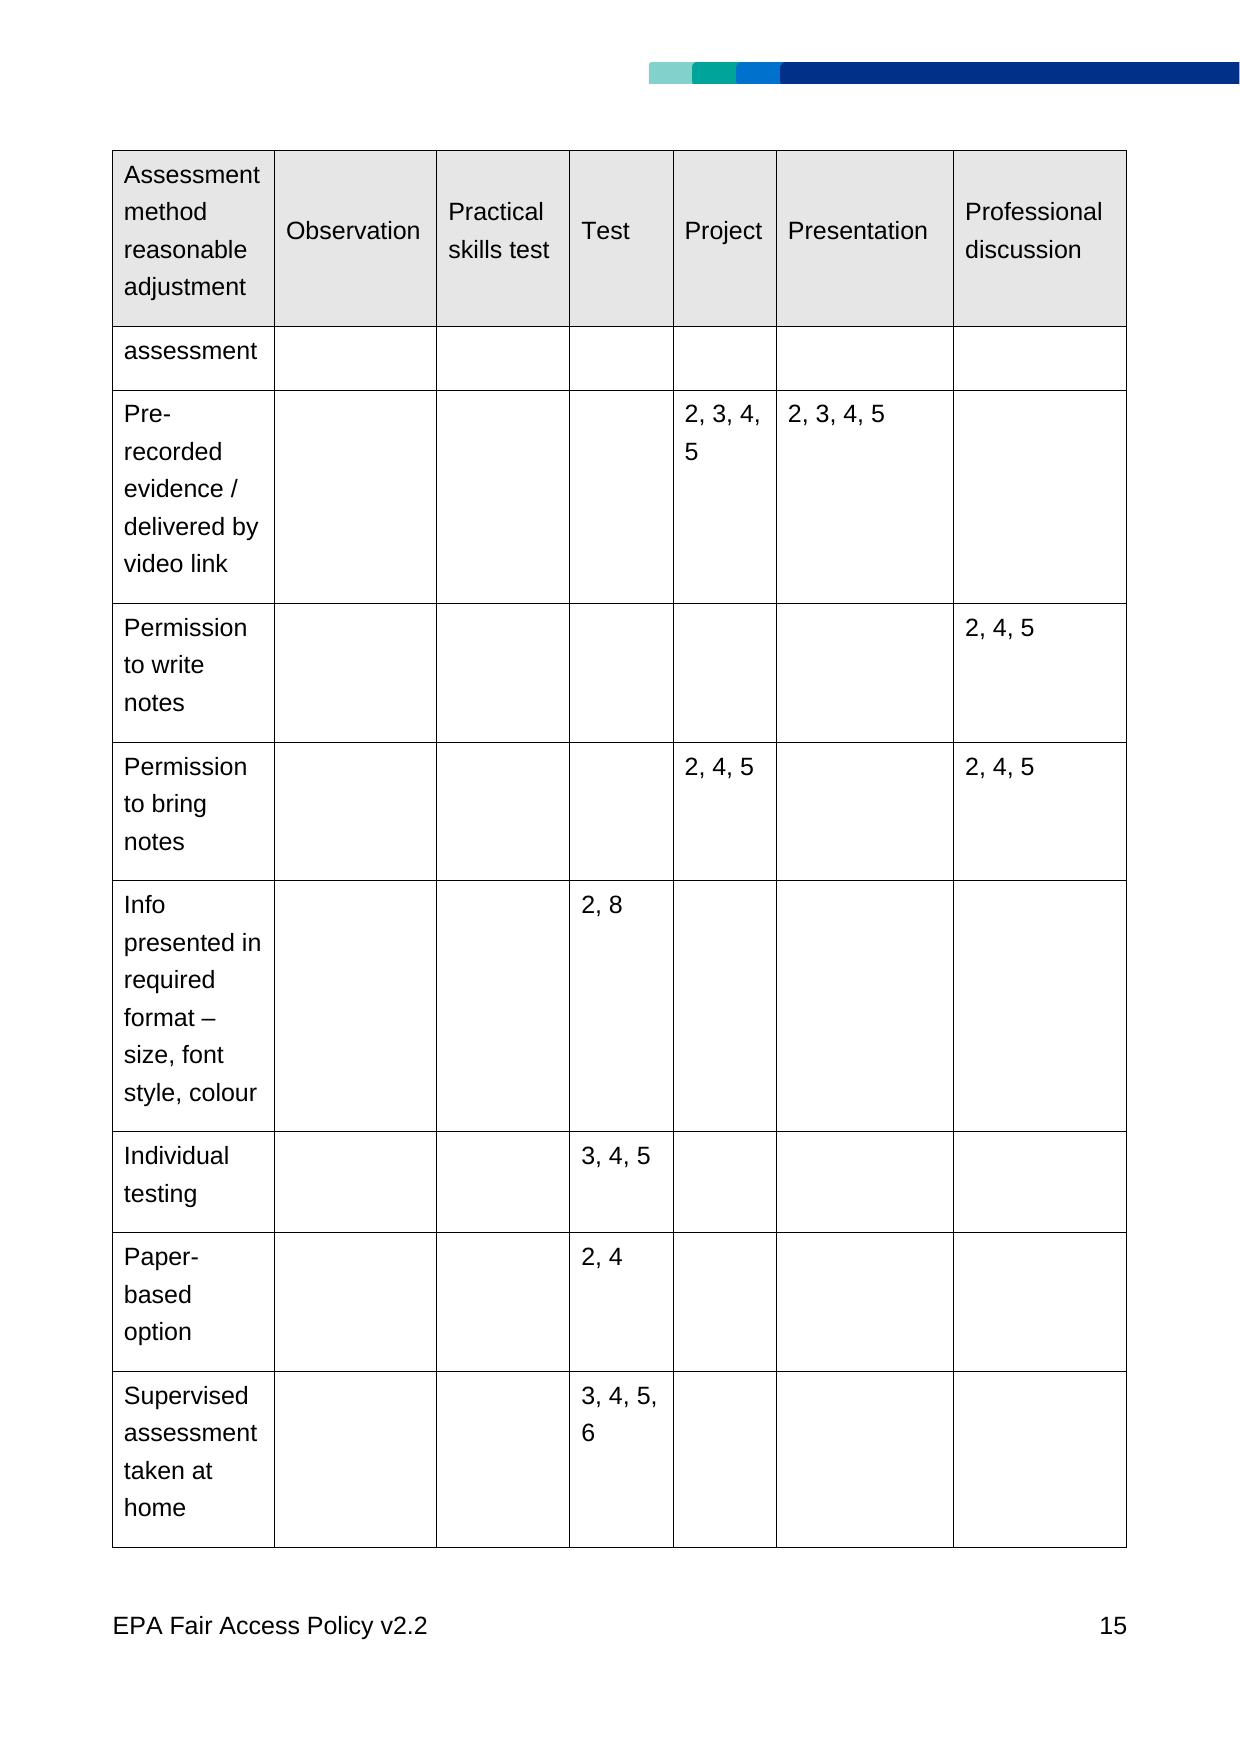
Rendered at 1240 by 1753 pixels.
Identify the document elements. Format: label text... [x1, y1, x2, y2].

table_cell [570, 327, 673, 389]
table_cell [777, 604, 953, 742]
table_cell [954, 327, 1126, 389]
table_cell [437, 881, 569, 1131]
table_cell [275, 743, 436, 880]
table_cell [777, 1132, 953, 1232]
table_cell 2, 3, 4, 5 [674, 391, 776, 603]
table_cell 2, 8 [570, 881, 673, 1131]
table_header Practical skills test [437, 151, 569, 326]
table_cell 2, 3, 4, 5 [777, 391, 953, 603]
table_cell 2, 4 [570, 1233, 673, 1371]
table_cell [437, 1132, 569, 1232]
table_cell Pre-recorded evidence / delivered by video link [113, 391, 274, 603]
table_cell [777, 1372, 953, 1547]
table_cell 3, 4, 5 [570, 1132, 673, 1232]
table_header Observation [275, 151, 436, 326]
table_cell [437, 391, 569, 603]
table_cell [437, 327, 569, 389]
table_cell [275, 327, 436, 389]
table_cell 2, 4, 5 [954, 604, 1126, 742]
table_cell Paper-based option [113, 1233, 274, 1371]
table_cell Supervised assessment taken at home [113, 1372, 274, 1547]
table_cell [437, 1233, 569, 1371]
table_header Presentation [777, 151, 953, 326]
table_cell [570, 604, 673, 742]
table_cell [275, 1372, 436, 1547]
table_cell [777, 881, 953, 1131]
table_cell [437, 743, 569, 880]
table_cell [275, 1132, 436, 1232]
table_cell [954, 1132, 1126, 1232]
table_cell 3, 4, 5, 6 [570, 1372, 673, 1547]
table_cell [674, 1372, 776, 1547]
table_cell [954, 1233, 1126, 1371]
table_cell Permission to bring notes [113, 743, 274, 880]
table_cell [674, 1132, 776, 1232]
table_cell [275, 881, 436, 1131]
table_header Assessment method reasonable adjustment [113, 151, 274, 326]
table_cell 2, 4, 5 [674, 743, 776, 880]
table_cell Permission to write notes [113, 604, 274, 742]
table_cell 2, 4, 5 [954, 743, 1126, 880]
table_cell [674, 604, 776, 742]
table_cell [437, 604, 569, 742]
table_header Project [674, 151, 776, 326]
table_cell [674, 881, 776, 1131]
table_cell [954, 881, 1126, 1131]
table_cell [954, 1372, 1126, 1547]
table_cell Info presented in required format – size, font style, colour [113, 881, 274, 1131]
table_header Professional discussion [954, 151, 1126, 326]
table_cell [674, 327, 776, 389]
table_cell [275, 391, 436, 603]
table_cell Individual testing [113, 1132, 274, 1232]
table_cell [777, 327, 953, 389]
table_cell [570, 391, 673, 603]
table_cell [954, 391, 1126, 603]
table_cell assessment [113, 327, 274, 389]
table_cell [275, 1233, 436, 1371]
table_cell [674, 1233, 776, 1371]
table_cell [437, 1372, 569, 1547]
table_cell [570, 743, 673, 880]
table_cell [777, 1233, 953, 1371]
table_header Test [570, 151, 673, 326]
table_cell [777, 743, 953, 880]
table_cell [275, 604, 436, 742]
